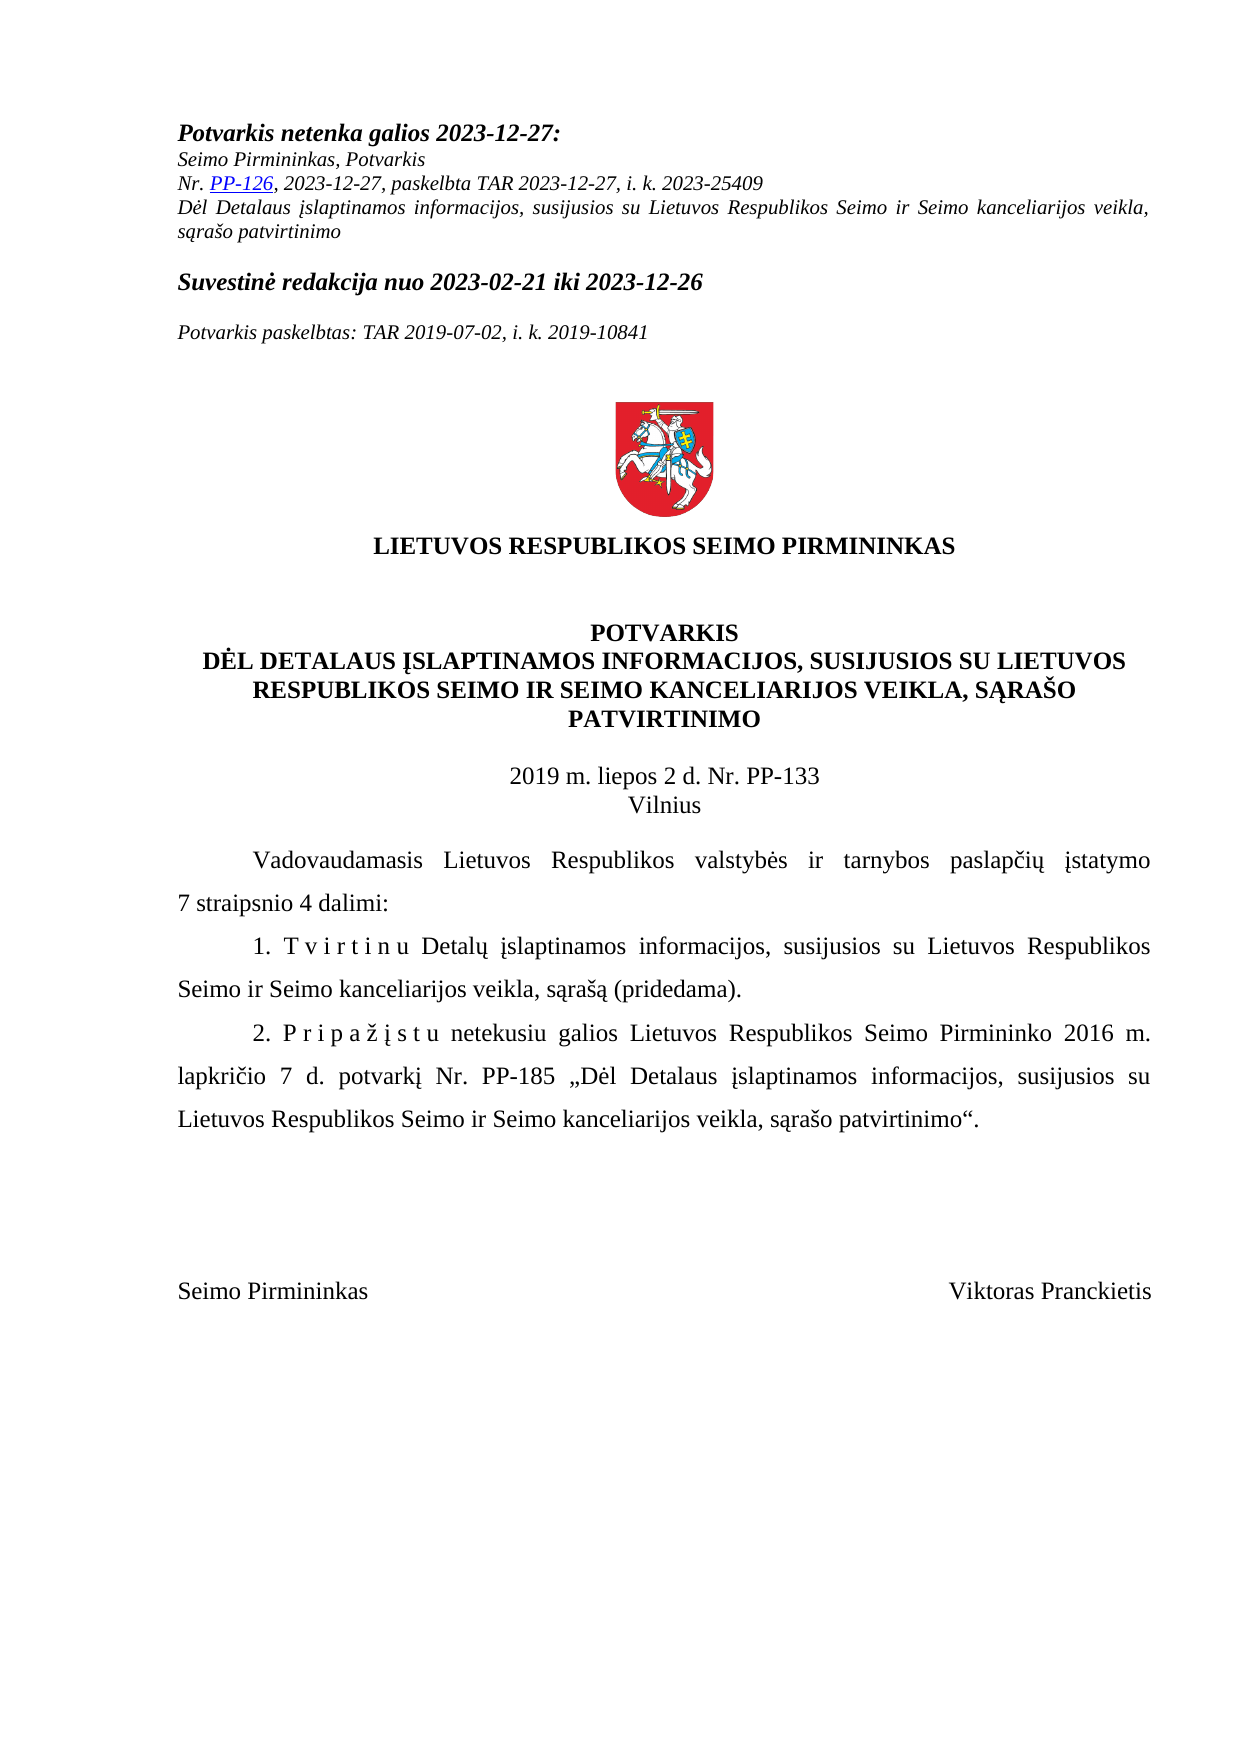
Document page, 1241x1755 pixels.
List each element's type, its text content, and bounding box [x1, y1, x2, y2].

text 1. Tvirtinu Detalų įslaptinamos informacijos, susijusios su Lietuvos Respublikos Seimo ir Seimo kanceliarijos veikla, sąrašą (pridedama). [177, 931, 1152, 1003]
text 2. Pripažįstu netekusiu galios Lietuvos Respublikos Seimo Pirmininko 2016 m. lapkričio 7 d. potvarkį Nr. PP-185 „Dėl Detalaus įslaptinamos informacijos, susijusios su Lietuvos Respublikos Seimo ir Seimo kanceliarijos veikla, sąrašo patvirtinimo“. [177, 1018, 1152, 1133]
text Vadovaudamasis Lietuvos Respublikos valstybės ir tarnybos paslapčių įstatymo 7 straipsnio 4 dalimi: [177, 845, 1152, 917]
text POTVARKIS [177, 618, 1152, 646]
text Potvarkis paskelbtas: TAR 2019-07-02, i. k. 2019-10841 [177, 320, 1152, 344]
text Seimo Pirmininkas, Potvarkis [177, 147, 1152, 171]
text Suvestinė redakcija nuo 2023-02-21 iki 2023-12-26 [177, 267, 1152, 296]
text Dėl Detalaus įslaptinamos informacijos, susijusios su Lietuvos Respublikos Seimo ir Seimo kanceliarijos veikla, sąrašo patvirtinimo [177, 195, 1152, 243]
text Potvarkis netenka galios 2023-12-27: [177, 118, 1152, 147]
text Nr. PP-126, 2023-12-27, paskelbta TAR 2023-12-27, i. k. 2023-25409 [177, 171, 1152, 195]
text Seimo Pirmininkas Viktoras Pranckietis [177, 1276, 1152, 1305]
text LIETUVOS RESPUBLIKOS SEIMO PIRMININKAS [177, 531, 1152, 560]
text Vilnius [177, 790, 1152, 819]
text DĖL DETALAUS ĮSLAPTINAMOS INFORMACIJOS, SUSIJUSIOS SU LIETUVOS RESPUBLIKOS SEIMO IR SEIMO KANCELIARIJOS VEIKLA, SĄRAŠO PATVIRTINIMO [177, 646, 1152, 733]
text 2019 m. liepos 2 d. Nr. PP-133 [177, 761, 1152, 790]
